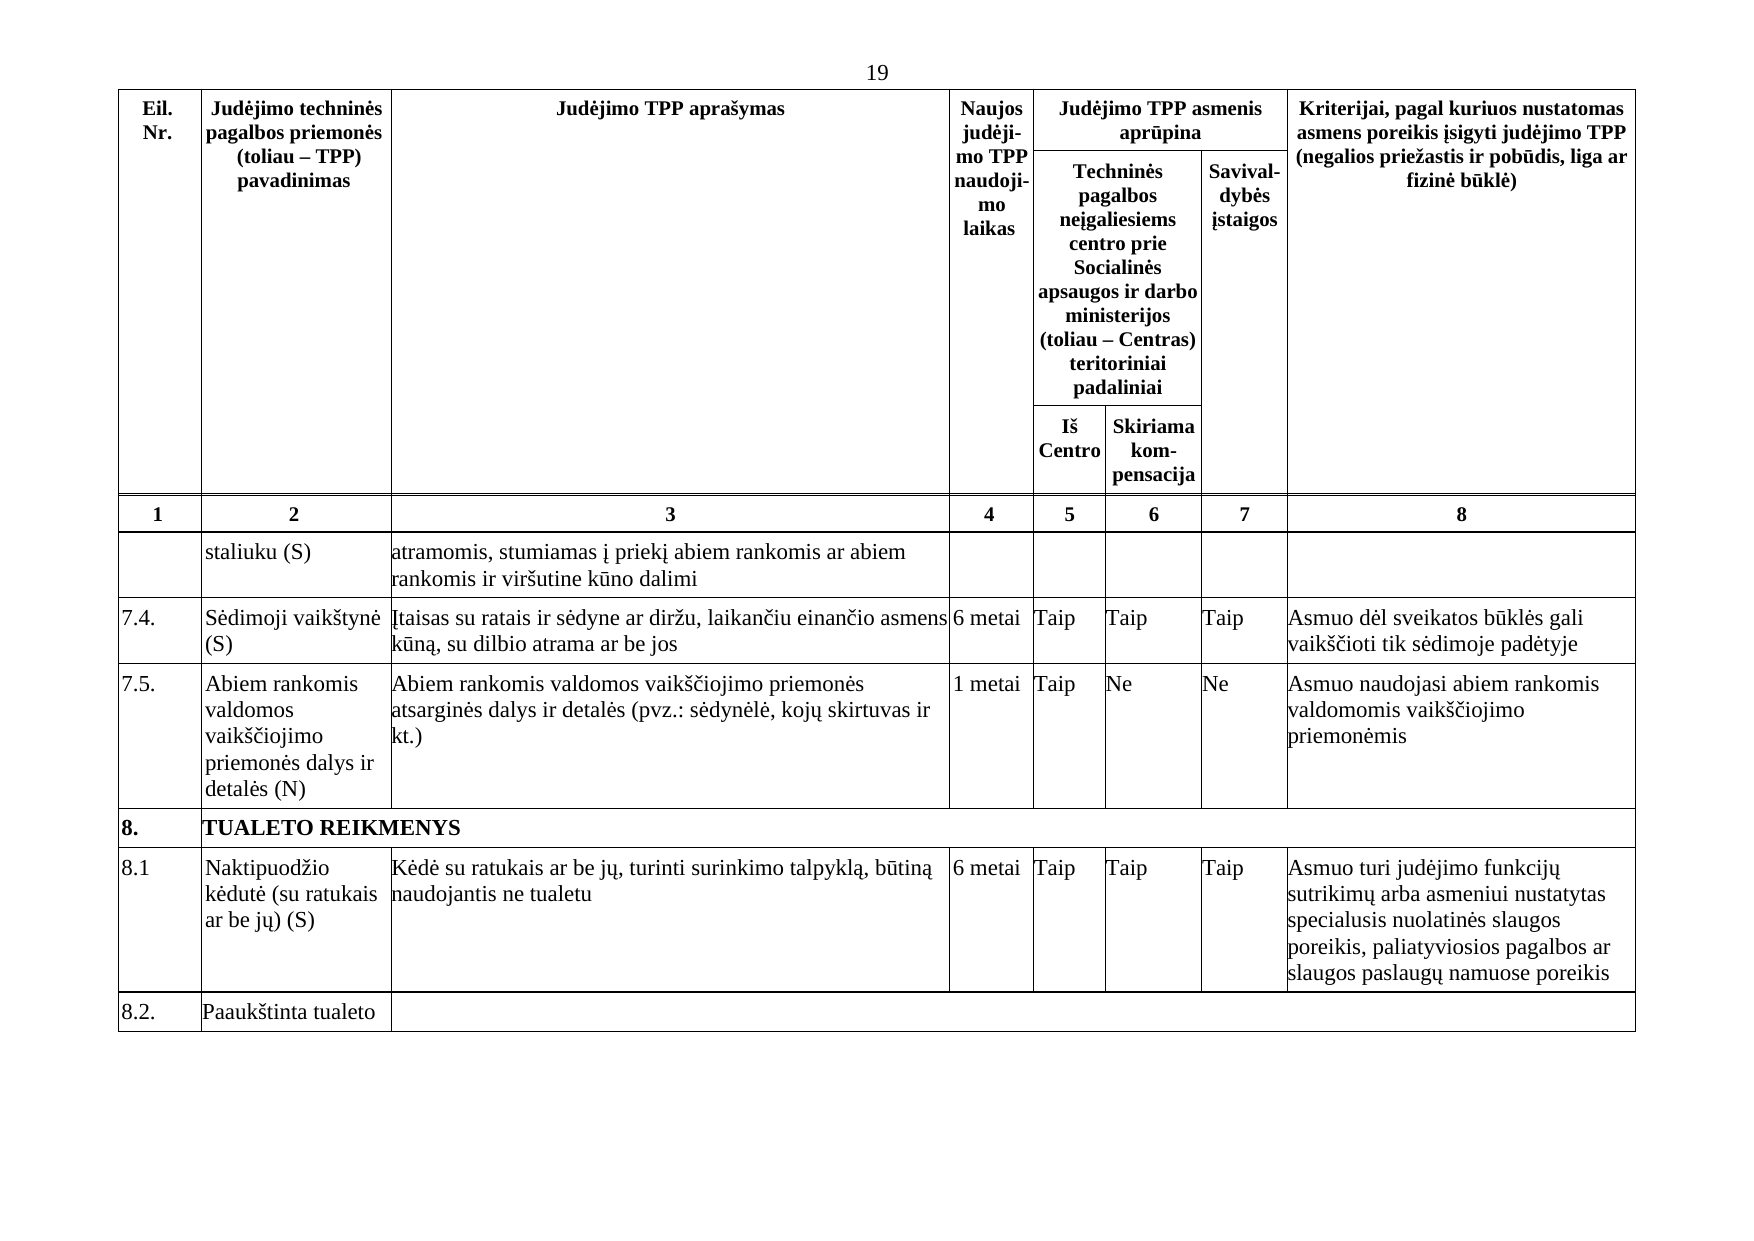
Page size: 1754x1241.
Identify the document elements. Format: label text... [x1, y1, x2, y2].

table_cell [119, 533, 201, 597]
table_cell 7 [1202, 496, 1287, 531]
table_cell Taip [1202, 848, 1287, 991]
table_cell 8. [119, 809, 201, 847]
table_cell Taip [1034, 664, 1105, 807]
table_cell [1288, 533, 1635, 597]
table_cell [1106, 533, 1201, 597]
table_cell atramomis, stumiamas į priekį abiem rankomis ar abiem rankomis ir viršutine kūno dalimi [392, 533, 949, 597]
table_cell Asmuo naudojasi abiem rankomis valdomomis vaikščiojimo priemonėmis [1288, 664, 1635, 807]
table_cell 7.4. [119, 598, 201, 663]
table_cell TUALETO REIKMENYS [202, 809, 1635, 847]
table_cell 7.5. [119, 664, 201, 807]
table_header Eil. Nr. [119, 90, 201, 492]
table_cell 8 [1288, 496, 1635, 531]
table_cell 5 [1034, 496, 1105, 531]
table_cell Taip [1034, 848, 1105, 991]
table_header Judėjimo TPP aprašymas [392, 90, 949, 492]
table_cell 2 [202, 496, 391, 531]
table_cell [1202, 533, 1287, 597]
table_header Judėjimo techninės pagalbos priemonės (toliau – TPP) pavadinimas [202, 90, 391, 492]
table_cell Ne [1202, 664, 1287, 807]
table_cell 8.1 [119, 848, 201, 991]
table_cell Taip [1034, 598, 1105, 663]
table_cell Asmuo dėl sveikatos būklės gali vaikščioti tik sėdimoje padėtyje [1288, 598, 1635, 663]
table_cell Taip [1202, 598, 1287, 663]
table_header Naujos judėji- mo TPP naudoji-mo laikas [950, 90, 1033, 492]
table_cell 6 metai [950, 848, 1033, 991]
table_cell Ne [1106, 664, 1201, 807]
table_cell 1 [119, 496, 201, 531]
table_cell Savival-dybės įstaigos [1202, 151, 1287, 492]
table_cell [1034, 533, 1105, 597]
table_cell 8.2. [119, 993, 201, 1031]
table_cell 6 [1106, 496, 1201, 531]
table_cell staliuku (S) [202, 533, 391, 597]
table_cell Abiem rankomis valdomos vaikščiojimo priemonės atsarginės dalys ir detalės (pvz.: sėdynėlė, kojų skirtuvas ir kt.) [392, 664, 949, 807]
table_cell Abiem rankomis valdomos vaikščiojimo priemonės dalys ir detalės (N) [202, 664, 391, 807]
table_cell [392, 993, 1635, 1031]
table_cell Iš Centro [1034, 406, 1105, 492]
table_cell 4 [950, 496, 1033, 531]
table_cell Paaukštinta tualeto [202, 993, 391, 1031]
table_cell [950, 533, 1033, 597]
table_cell Sėdimoji vaikštynė (S) [202, 598, 391, 663]
table_header Judėjimo TPP asmenis aprūpina [1034, 90, 1287, 149]
table_header Kriterijai, pagal kuriuos nustatomas asmens poreikis įsigyti judėjimo TPP (negalios priežastis ir pobūdis, liga ar fizinė būklė) [1288, 90, 1635, 492]
table_cell Techninės pagalbos neįgaliesiems centro prie Socialinės apsaugos ir darbo ministerijos (toliau – Centras) teritoriniai padaliniai [1034, 151, 1201, 405]
table_cell Asmuo turi judėjimo funkcijų sutrikimų arba asmeniui nustatytas specialusis nuolatinės slaugos poreikis, paliatyviosios pagalbos ar slaugos paslaugų namuose poreikis [1288, 848, 1635, 991]
table_cell Kėdė su ratukais ar be jų, turinti surinkimo talpyklą, būtiną naudojantis ne tualetu [392, 848, 949, 991]
table_cell 6 metai [950, 598, 1033, 663]
table_cell Naktipuodžio kėdutė (su ratukais ar be jų) (S) [202, 848, 391, 991]
table_cell 1 metai [950, 664, 1033, 807]
table_cell 3 [392, 496, 949, 531]
table_cell Taip [1106, 848, 1201, 991]
table_cell Taip [1106, 598, 1201, 663]
table_cell Skiriama kom-pensacija [1106, 406, 1201, 492]
table_cell Įtaisas su ratais ir sėdyne ar diržu, laikančiu einančio asmens kūną, su dilbio atrama ar be jos [392, 598, 949, 663]
